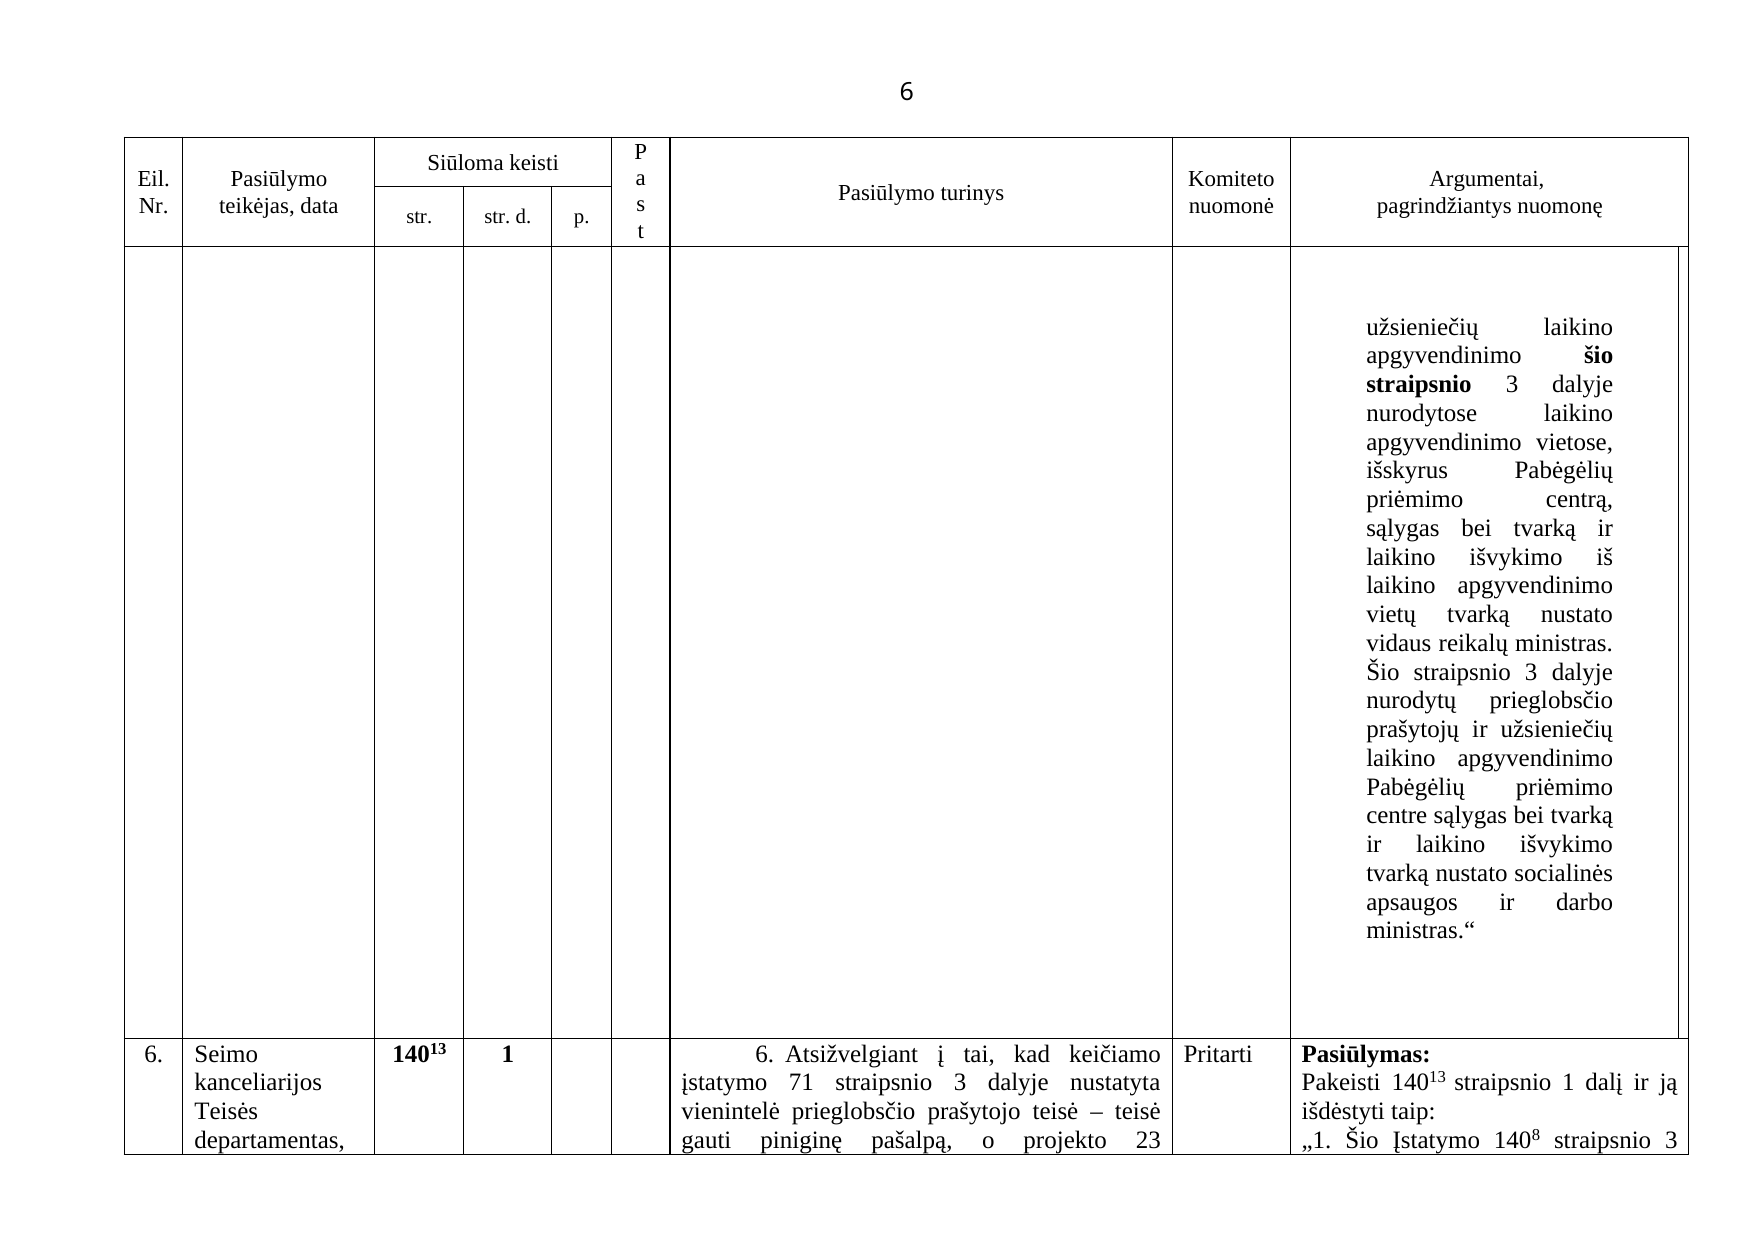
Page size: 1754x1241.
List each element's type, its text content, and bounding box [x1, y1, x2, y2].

table_cell 1 [464, 1039, 551, 1154]
table_cell 6. [125, 1039, 182, 1154]
table_cell Seimo kanceliarijos Teisės departamentas, [183, 1039, 374, 1154]
table_cell str. [375, 187, 463, 246]
table_header Pasiūlymo turinys [671, 138, 1172, 246]
table_header Eil. Nr. [125, 138, 182, 246]
table_cell str. d. [464, 187, 551, 246]
table_header Pastabos [612, 138, 669, 246]
table_header Komiteto nuomonė [1173, 138, 1290, 246]
table_cell [671, 247, 1172, 1038]
table_header Argumentai, pagrindžiantys nuomonę [1291, 138, 1688, 246]
table_header Pasiūlymo teikėjas, data [183, 138, 374, 246]
table_cell [552, 1039, 611, 1154]
table_cell 6. Atsižvelgiant į tai, kad keičiamo įstatymo 71 straipsnio 3 dalyje nustatyta vienintelė prieglobsčio prašytojo teisė – teisė gauti piniginę pašalpą, o projekto 23 [671, 1039, 1172, 1154]
table_cell [183, 247, 374, 1038]
table_cell [1173, 247, 1290, 1038]
table_cell [125, 247, 182, 1038]
table_header Siūloma keisti [375, 138, 611, 186]
table_cell [375, 247, 463, 1038]
table_cell užsieniečių laikino apgyvendinimo šio straipsnio 3 dalyje nurodytose laikino apgyvendinimo vietose, išskyrus Pabėgėlių priėmimo centrą, sąlygas bei tvarką ir laikino išvykimo iš laikino apgyvendinimo vietų tvarką nustato vidaus reikalų ministras. Šio straipsnio 3 dalyje nurodytų prieglobsčio prašytojų ir užsieniečių laikino apgyvendinimo Pabėgėlių priėmimo centre sąlygas bei tvarką ir laikino išvykimo tvarką nustato socialinės apsaugos ir darbo ministras.“ [1291, 247, 1678, 1038]
table_cell Pasiūlymas: Pakeisti 14013 straipsnio 1 dalį ir ją išdėstyti taip: „1. Šio Įstatymo 1408 straipsnio 3 [1291, 1039, 1688, 1154]
table_cell [612, 247, 669, 1038]
table_cell Pritarti [1173, 1039, 1290, 1154]
table_cell [552, 247, 611, 1038]
table_cell p. [552, 187, 611, 246]
table_cell [464, 247, 551, 1038]
table_cell [612, 1039, 669, 1154]
table_cell 14013 [375, 1039, 463, 1154]
